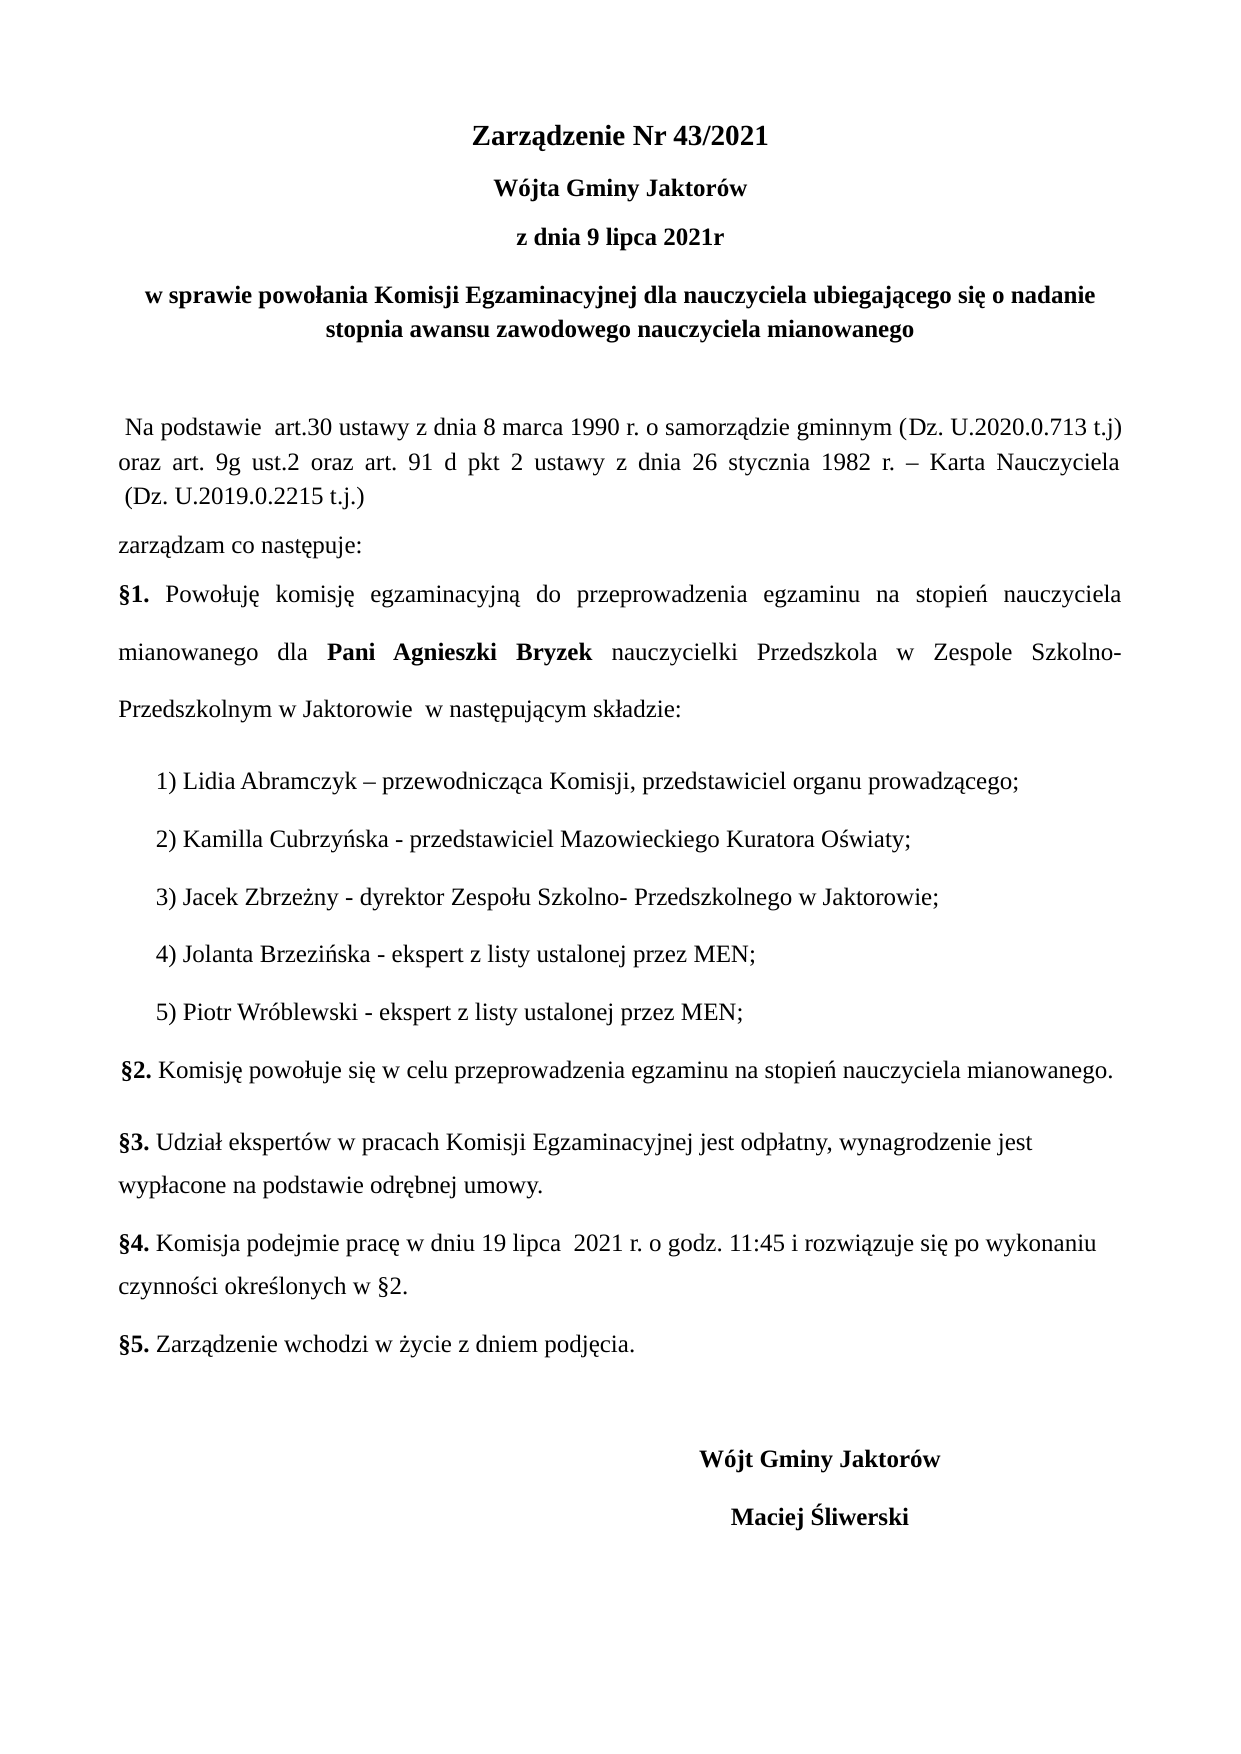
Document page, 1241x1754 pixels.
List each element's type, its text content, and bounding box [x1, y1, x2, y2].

text Na podstawie art.30 ustawy z dnia 8 marca 1990 r. o samorządzie gminnym (Dz. U.2020.0.713 t.j) oraz art. 9g ust.2 oraz art. 91 d pkt 2 ustawy z dnia 26 stycznia 1982 r. – Karta Nauczyciela (Dz. U.2019.0.2215 t.j.) [118, 412, 1122, 510]
text §5. Zarządzenie wchodzi w życie z dniem podjęcia. [118, 1329, 1122, 1357]
text 5) Piotr Wróblewski - ekspert z listy ustalonej przez MEN; [156, 997, 1122, 1026]
text 2) Kamilla Cubrzyńska - przedstawiciel Mazowieckiego Kuratora Oświaty; [156, 824, 1122, 853]
text §1. Powołuję komisję egzaminacyjną do przeprowadzenia egzaminu na stopień nauczyciela mianowanego dla Pani Agnieszki Bryzek nauczycielki Przedszkola w Zespole Szkolno- Przedszkolnym w Jaktorowie w następującym składzie: [118, 579, 1122, 723]
text §2. Komisję powołuje się w celu przeprowadzenia egzaminu na stopień nauczyciela mianowanego. [118, 1055, 1122, 1084]
text Wójt Gminy Jaktorów [118, 1444, 1122, 1473]
text Zarządzenie Nr 43/2021 [118, 118, 1122, 152]
text w sprawie powołania Komisji Egzaminacyjnej dla nauczyciela ubiegającego się o nadanie stopnia awansu zawodowego nauczyciela mianowanego [118, 280, 1122, 343]
text 1) Lidia Abramczyk – przewodnicząca Komisji, przedstawiciel organu prowadzącego; [156, 766, 1122, 795]
text Wójta Gminy Jaktorów [118, 173, 1122, 202]
text §3. Udział ekspertów w pracach Komisji Egzaminacyjnej jest odpłatny, wynagrodzenie jest wypłacone na podstawie odrębnej umowy. [118, 1127, 1122, 1199]
text Maciej Śliwerski [118, 1502, 1122, 1531]
text §4. Komisja podejmie pracę w dniu 19 lipca 2021 r. o godz. 11:45 i rozwiązuje się po wykonaniu czynności określonych w §2. [118, 1228, 1122, 1300]
text z dnia 9 lipca 2021r [118, 222, 1122, 251]
text 4) Jolanta Brzezińska - ekspert z listy ustalonej przez MEN; [156, 939, 1122, 968]
text zarządzam co następuje: [118, 530, 1122, 559]
text 3) Jacek Zbrzeżny - dyrektor Zespołu Szkolno- Przedszkolnego w Jaktorowie; [156, 882, 1122, 911]
